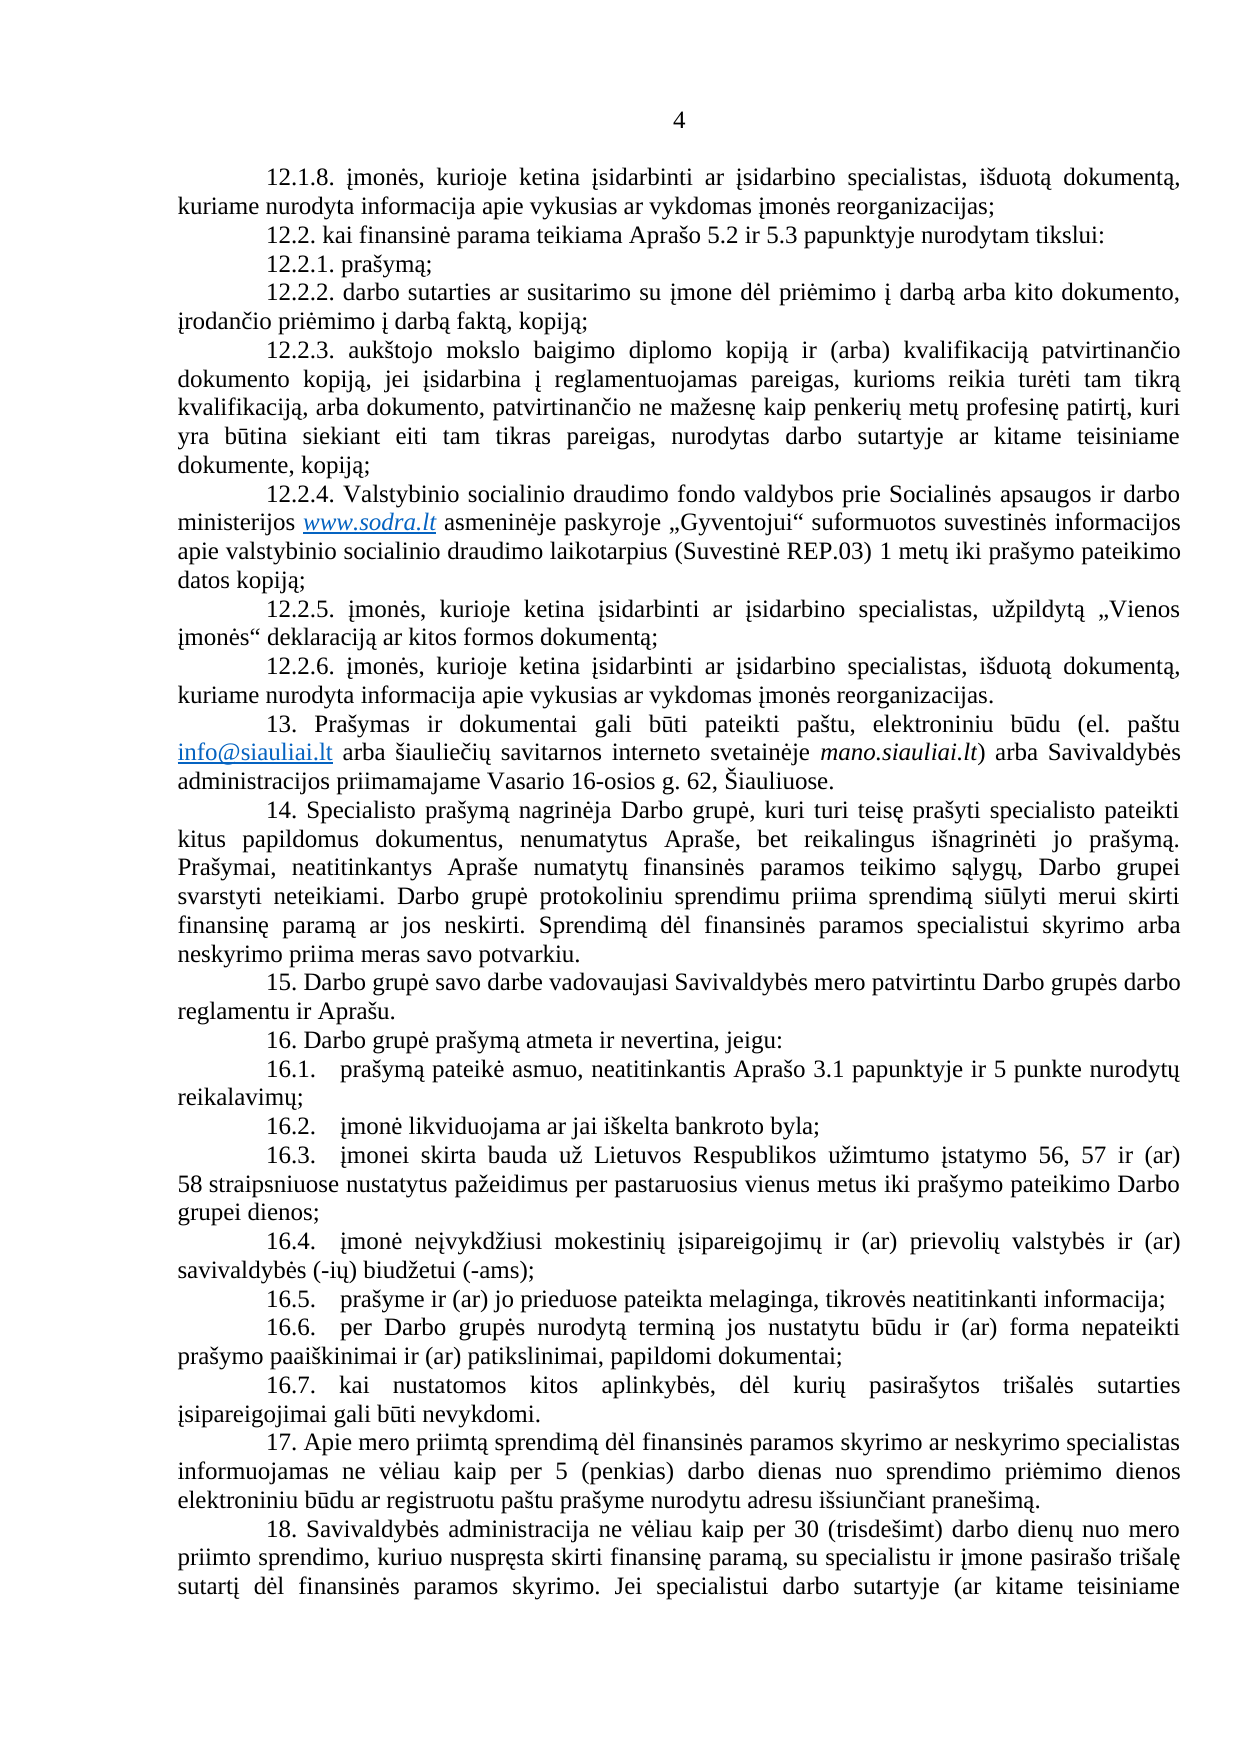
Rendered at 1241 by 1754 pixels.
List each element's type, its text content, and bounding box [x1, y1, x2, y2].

text 15. Darbo grupė savo darbe vadovaujasi Savivaldybės mero patvirtintu Darbo grupės darbo reglamentu ir Aprašu. [177, 967, 1181, 1025]
text 16. Darbo grupė prašymą atmeta ir nevertina, jeigu: [177, 1025, 1181, 1054]
text 12.2.4. Valstybinio socialinio draudimo fondo valdybos prie Socialinės apsaugos ir darbo ministerijos www.sodra.lt asmeninėje paskyroje „Gyventojui“ suformuotos suvestinės informacijos apie valstybinio socialinio draudimo laikotarpius (Suvestinė REP.03) 1 metų iki prašymo pateikimo datos kopiją; [177, 479, 1181, 594]
text 12.2.3. aukštojo mokslo baigimo diplomo kopiją ir (arba) kvalifikaciją patvirtinančio dokumento kopiją, jei įsidarbina į reglamentuojamas pareigas, kurioms reikia turėti tam tikrą kvalifikaciją, arba dokumento, patvirtinančio ne mažesnę kaip penkerių metų profesinę patirtį, kuri yra būtina siekiant eiti tam tikras pareigas, nurodytas darbo sutartyje ar kitame teisiniame dokumente, kopiją; [177, 335, 1181, 479]
text 16.7. kai nustatomos kitos aplinkybės, dėl kurių pasirašytos trišalės sutarties įsipareigojimai gali būti nevykdomi. [177, 1370, 1181, 1427]
text 16.4. įmonė neįvykdžiusi mokestinių įsipareigojimų ir (ar) prievolių valstybės ir (ar) savivaldybės (-ių) biudžetui (-ams); [177, 1226, 1181, 1284]
text 16.3. įmonei skirta bauda už Lietuvos Respublikos užimtumo įstatymo 56, 57 ir (ar) 58 straipsniuose nustatytus pažeidimus per pastaruosius vienus metus iki prašymo pateikimo Darbo grupei dienos; [177, 1140, 1181, 1226]
text 13. Prašymas ir dokumentai gali būti pateikti paštu, elektroniniu būdu (el. paštu info@siauliai.lt arba šiauliečių savitarnos interneto svetainėje mano.siauliai.lt) arba Savivaldybės administracijos priimamajame Vasario 16-osios g. 62, Šiauliuose. [177, 709, 1181, 795]
text 18. Savivaldybės administracija ne vėliau kaip per 30 (trisdešimt) darbo dienų nuo mero priimto sprendimo, kuriuo nuspręsta skirti finansinę paramą, su specialistu ir įmone pasirašo trišalę sutartį dėl finansinės paramos skyrimo. Jei specialistui darbo sutartyje (ar kitame teisiniame [177, 1514, 1181, 1600]
text 16.1. prašymą pateikė asmuo, neatitinkantis Aprašo 3.1 papunktyje ir 5 punkte nurodytų reikalavimų; [177, 1054, 1181, 1111]
text 16.5. prašyme ir (ar) jo prieduose pateikta melaginga, tikrovės neatitinkanti informacija; [177, 1284, 1181, 1312]
text 12.2.2. darbo sutarties ar susitarimo su įmone dėl priėmimo į darbą arba kito dokumento, įrodančio priėmimo į darbą faktą, kopiją; [177, 277, 1181, 335]
text 12.2.6. įmonės, kurioje ketina įsidarbinti ar įsidarbino specialistas, išduotą dokumentą, kuriame nurodyta informacija apie vykusias ar vykdomas įmonės reorganizacijas. [177, 651, 1181, 709]
text 17. Apie mero priimtą sprendimą dėl finansinės paramos skyrimo ar neskyrimo specialistas informuojamas ne vėliau kaip per 5 (penkias) darbo dienas nuo sprendimo priėmimo dienos elektroniniu būdu ar registruotu paštu prašyme nurodytu adresu išsiunčiant pranešimą. [177, 1427, 1181, 1514]
text 12.1.8. įmonės, kurioje ketina įsidarbinti ar įsidarbino specialistas, išduotą dokumentą, kuriame nurodyta informacija apie vykusias ar vykdomas įmonės reorganizacijas; [177, 162, 1181, 220]
text 12.2.1. prašymą; [177, 249, 1181, 277]
text 14. Specialisto prašymą nagrinėja Darbo grupė, kuri turi teisę prašyti specialisto pateikti kitus papildomus dokumentus, nenumatytus Apraše, bet reikalingus išnagrinėti jo prašymą. Prašymai, neatitinkantys Apraše numatytų finansinės paramos teikimo sąlygų, Darbo grupei svarstyti neteikiami. Darbo grupė protokoliniu sprendimu priima sprendimą siūlyti merui skirti finansinę paramą ar jos neskirti. Sprendimą dėl finansinės paramos specialistui skyrimo arba neskyrimo priima meras savo potvarkiu. [177, 795, 1181, 967]
text 12.2. kai finansinė parama teikiama Aprašo 5.2 ir 5.3 papunktyje nurodytam tikslui: [177, 220, 1181, 249]
text 16.6. per Darbo grupės nurodytą terminą jos nustatytu būdu ir (ar) forma nepateikti prašymo paaiškinimai ir (ar) patikslinimai, papildomi dokumentai; [177, 1312, 1181, 1370]
text 12.2.5. įmonės, kurioje ketina įsidarbinti ar įsidarbino specialistas, užpildytą „Vienos įmonės“ deklaraciją ar kitos formos dokumentą; [177, 594, 1181, 651]
text 16.2. įmonė likviduojama ar jai iškelta bankroto byla; [177, 1111, 1181, 1140]
